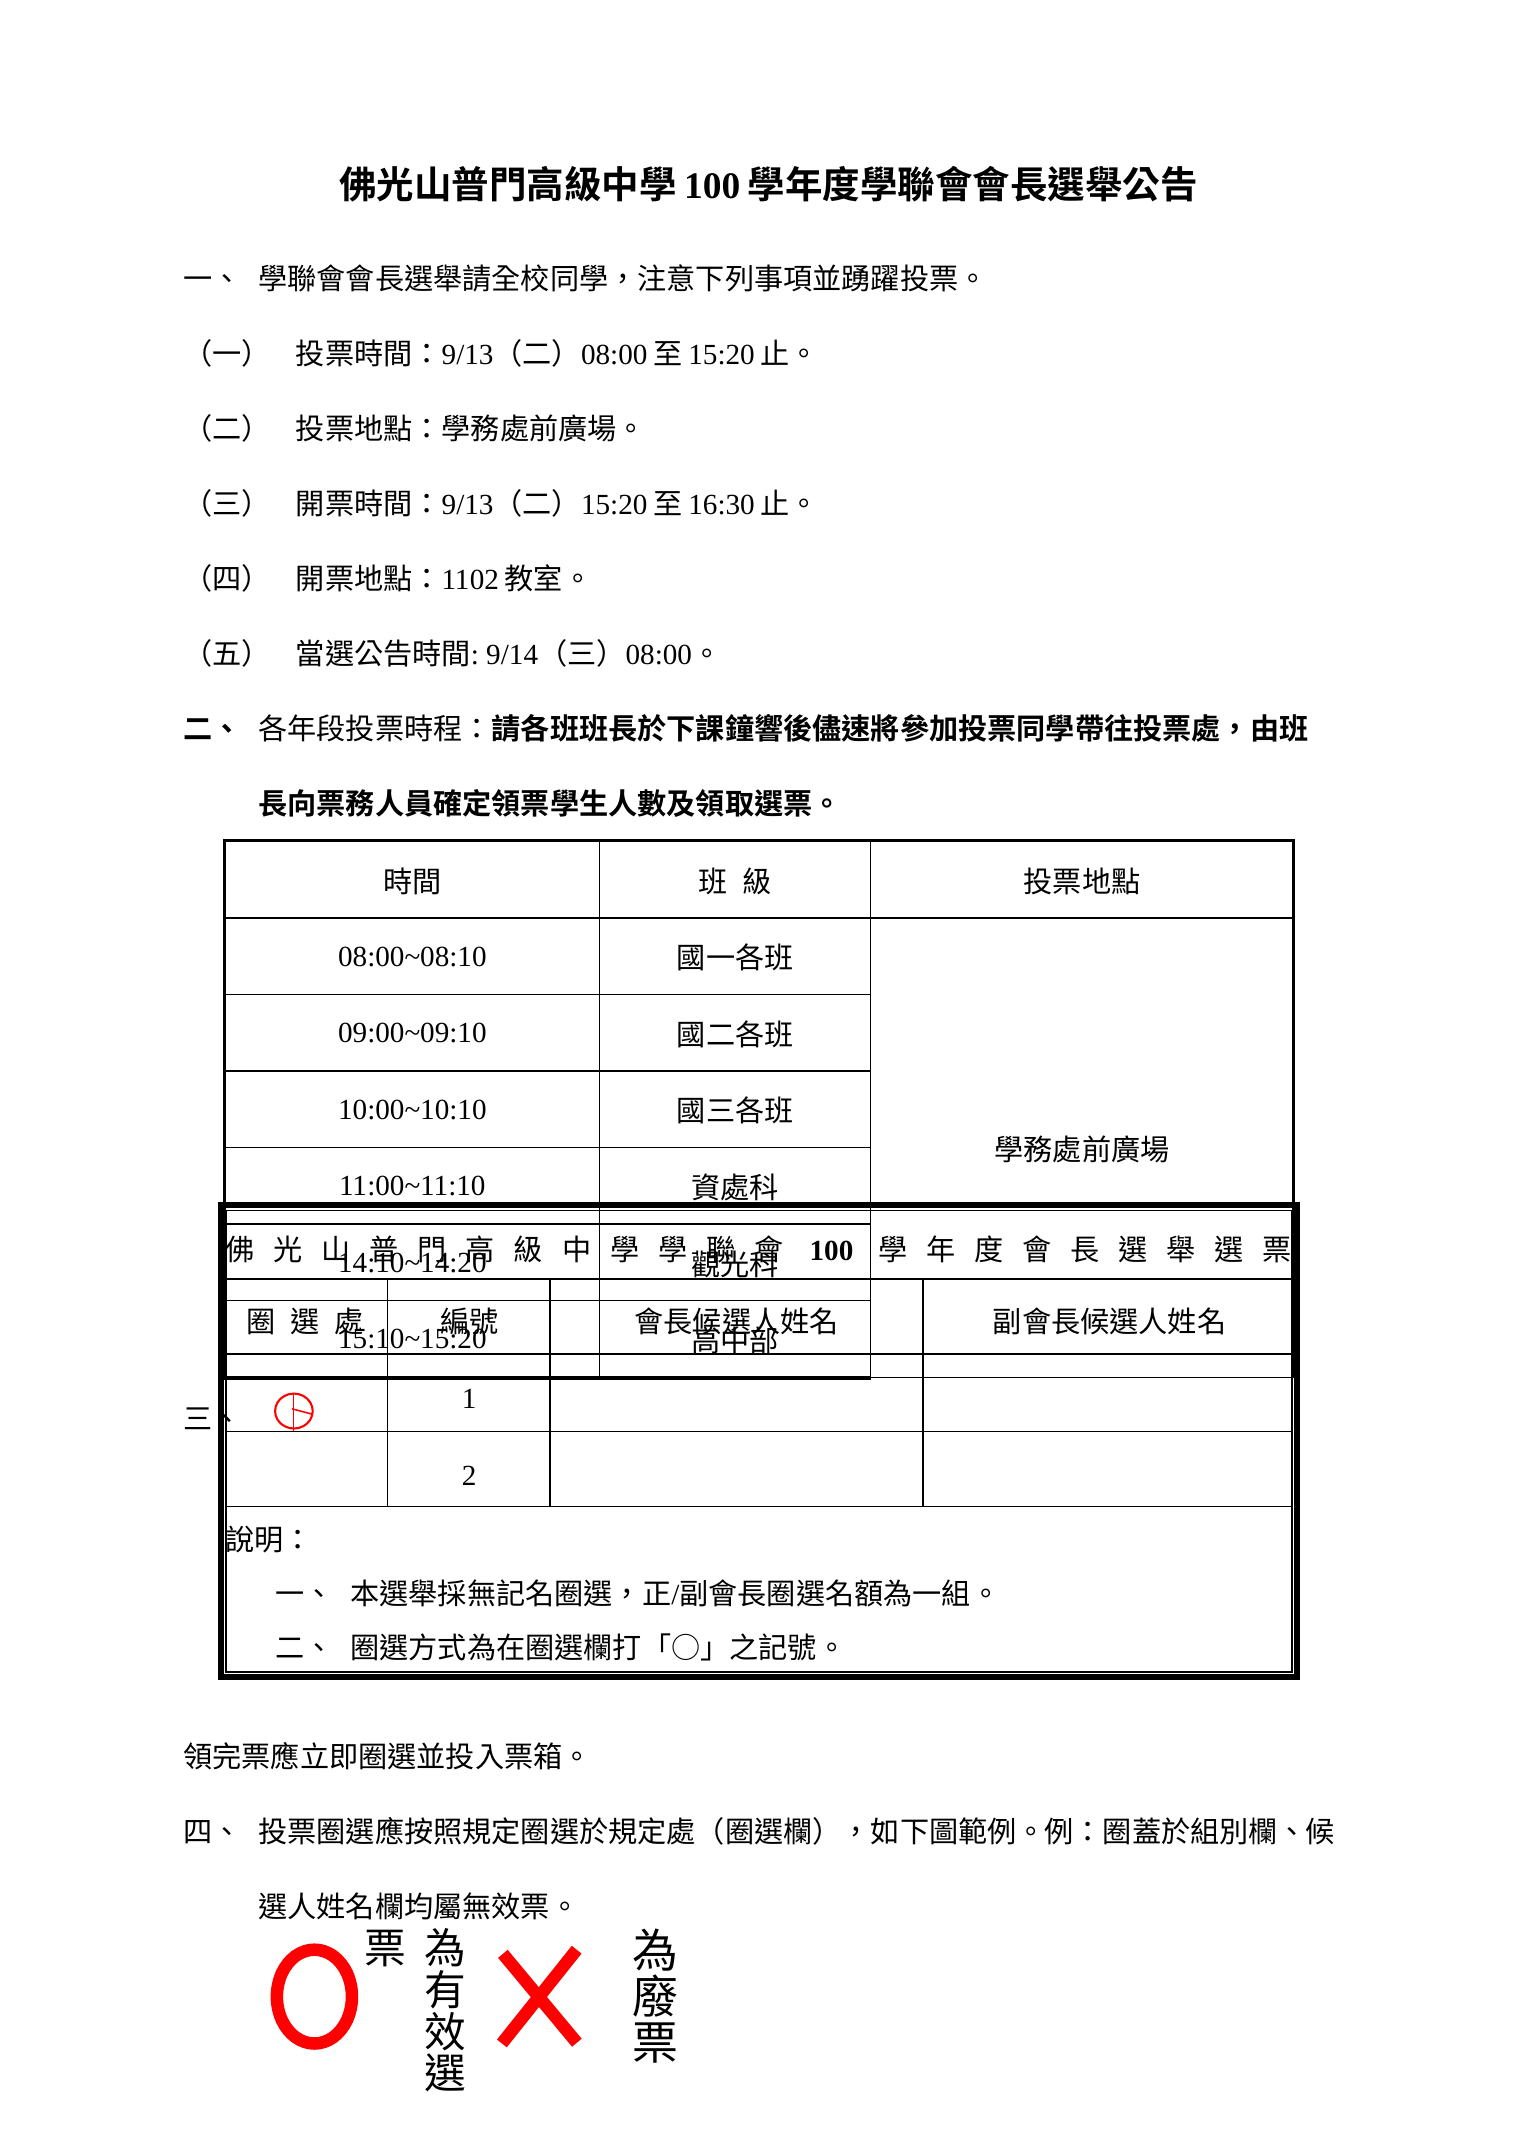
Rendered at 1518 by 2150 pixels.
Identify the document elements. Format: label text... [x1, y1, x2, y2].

table_cell 國二各班 [600, 995, 870, 1070]
table_cell 國一各班 [600, 919, 870, 993]
list 投票圈選應按照規定圈選於規定處（圈選欄），如下圖範例。例：圈蓋於組別欄、候選人姓名欄均屬無效票。 [183, 1792, 1334, 1942]
list 各年段投票時程：請各班班長於下課鐘響後儘速將參加投票同學帶往投票處，由班長向票務人員確定領票學生人數及領取選票。 [183, 689, 1334, 839]
list 投票地點：學務處前廣場。 [183, 389, 1334, 464]
table_header 班 級 [600, 842, 870, 917]
list 領完票應立即圈選並投入票箱。 [183, 1379, 1334, 1792]
table_cell [551, 1432, 922, 1506]
table_cell 1 [388, 1355, 549, 1431]
table_cell 10:00~10:10 [226, 1072, 599, 1147]
table_cell [924, 1432, 1291, 1506]
table_cell 09:00~09:10 [226, 995, 599, 1070]
table_cell [551, 1355, 922, 1431]
table_cell [227, 1355, 387, 1431]
table_cell [924, 1355, 1291, 1431]
table_cell 會長候選人姓名 [551, 1280, 922, 1353]
table_cell 08:00~08:10 [226, 919, 599, 993]
table_cell 學務處前廣場 [871, 919, 1292, 1202]
list 開票地點：1102教室。 [183, 539, 1334, 614]
table_cell 圈選處 [227, 1280, 387, 1353]
list 當選公告時間: 9/14（三）08:00。 [183, 614, 1334, 689]
text 佛光山普門高級中學100學年度學聯會會長選舉公告 [183, 145, 1334, 220]
list 投票時間：9/13（二）08:00至15:20止。 [183, 314, 1334, 389]
table_header 佛光山普門高級中學學聯會100學年度會長選舉選票 [227, 1211, 1291, 1278]
table_cell 11:00~11:10 [226, 1148, 599, 1202]
table_cell [227, 1432, 387, 1506]
table_cell 國三各班 [600, 1072, 870, 1147]
table_cell 副會長候選人姓名 [924, 1280, 1291, 1353]
list 學聯會會長選舉請全校同學，注意下列事項並踴躍投票。 [183, 239, 1334, 314]
table_header 投票地點 [871, 842, 1292, 917]
table_header 時間 [226, 842, 599, 917]
table_cell 說明： 本選舉採無記名圈選，正/副會長圈選名額為一組。 圈選方式為在圈選欄打「○」之記號。 [227, 1507, 1291, 1671]
table_cell 資處科 [600, 1148, 870, 1202]
table_cell 2 [388, 1432, 549, 1506]
table_cell 編號 [388, 1280, 549, 1353]
list 開票時間：9/13（二）15:20至16:30止。 [183, 464, 1334, 539]
